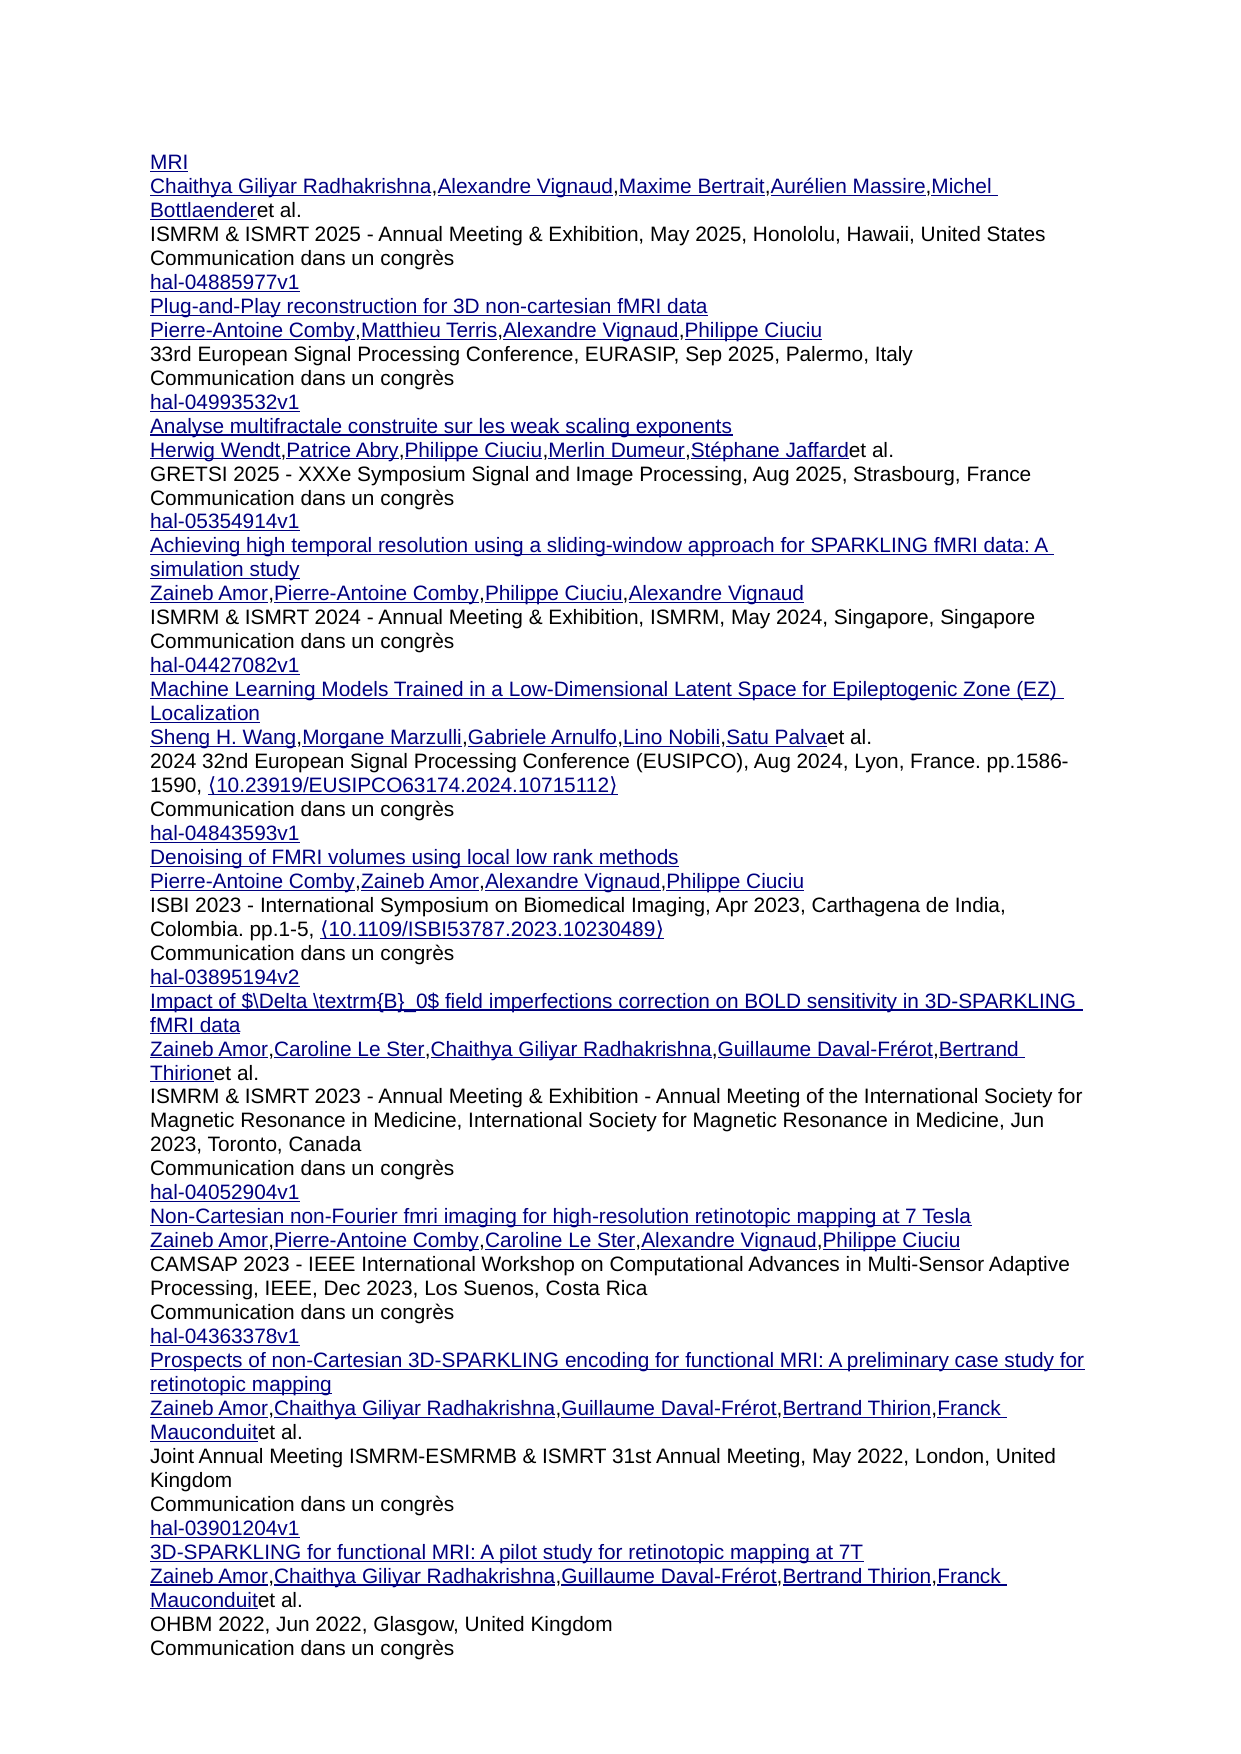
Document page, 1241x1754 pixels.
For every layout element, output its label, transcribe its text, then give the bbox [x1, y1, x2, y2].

table_cell Plug-and-Play reconstruction for 3D non-cartesian fMRI data Pierre-Antoine Comby,Matthieu Terris,Alexandre Vignaud,Philippe Ciuciu 33rd European Signal Processing Conference, EURASIP, Sep 2025, Palermo, Italy Communication dans un congrès hal-04993532v1 [150, 294, 1090, 413]
table_cell Machine Learning Models Trained in a Low-Dimensional Latent Space for Epileptogenic Zone (EZ) Localization Sheng H. Wang,Morgane Marzulli,Gabriele Arnulfo,Lino Nobili,Satu Palvaet al. 2024 32nd European Signal Processing Conference (EUSIPCO), Aug 2024, Lyon, France. pp.1586-1590, ⟨10.23919/EUSIPCO63174.2024.10715112⟩ Communication dans un congrès hal-04843593v1 [150, 677, 1090, 845]
table_cell Achieving high temporal resolution using a sliding-window approach for SPARKLING fMRI data: A simulation study Zaineb Amor,Pierre-Antoine Comby,Philippe Ciuciu,Alexandre Vignaud ISMRM & ISMRT 2024 - Annual Meeting & Exhibition, ISMRM, May 2024, Singapore, Singapore Communication dans un congrès hal-04427082v1 [150, 533, 1090, 677]
table_cell Analyse multifractale construite sur les weak scaling exponents Herwig Wendt,Patrice Abry,Philippe Ciuciu,Merlin Dumeur,Stéphane Jaffardet al. GRETSI 2025 - XXXe Symposium Signal and Image Processing, Aug 2025, Strasbourg, France Communication dans un congrès hal-05354914v1 [150, 414, 1090, 533]
table_cell Impact of $\Delta \textrm{B}_0$ field imperfections correction on BOLD sensitivity in 3D-SPARKLING fMRI data Zaineb Amor,Caroline Le Ster,Chaithya Giliyar Radhakrishna,Guillaume Daval-Frérot,Bertrand Thirionet al. ISMRM & ISMRT 2023 - Annual Meeting & Exhibition - Annual Meeting of the International Society for Magnetic Resonance in Medicine, International Society for Magnetic Resonance in Medicine, Jun 2023, Toronto, Canada Communication dans un congrès hal-04052904v1 [150, 989, 1090, 1204]
table_cell 3D-SPARKLING for functional MRI: A pilot study for retinotopic mapping at 7T Zaineb Amor,Chaithya Giliyar Radhakrishna,Guillaume Daval-Frérot,Bertrand Thirion,Franck Mauconduitet al. OHBM 2022, Jun 2022, Glasgow, United Kingdom Communication dans un congrès [150, 1540, 1090, 1659]
table_cell Prospects of non-Cartesian 3D-SPARKLING encoding for functional MRI: A preliminary case study for retinotopic mapping Zaineb Amor,Chaithya Giliyar Radhakrishna,Guillaume Daval-Frérot,Bertrand Thirion,Franck Mauconduitet al. Joint Annual Meeting ISMRM-ESMRMB & ISMRT 31st Annual Meeting, May 2022, London, United Kingdom Communication dans un congrès hal-03901204v1 [150, 1348, 1090, 1539]
table_cell MRI Chaithya Giliyar Radhakrishna,Alexandre Vignaud,Maxime Bertrait,Aurélien Massire,Michel Bottlaenderet al. ISMRM & ISMRT 2025 - Annual Meeting & Exhibition, May 2025, Honololu, Hawaii, United States Communication dans un congrès hal-04885977v1 [150, 150, 1090, 294]
table_cell Non-Cartesian non-Fourier fmri imaging for high-resolution retinotopic mapping at 7 Tesla Zaineb Amor,Pierre-Antoine Comby,Caroline Le Ster,Alexandre Vignaud,Philippe Ciuciu CAMSAP 2023 - IEEE International Workshop on Computational Advances in Multi-Sensor Adaptive Processing, IEEE, Dec 2023, Los Suenos, Costa Rica Communication dans un congrès hal-04363378v1 [150, 1204, 1090, 1348]
table_cell Denoising of FMRI volumes using local low rank methods Pierre-Antoine Comby,Zaineb Amor,Alexandre Vignaud,Philippe Ciuciu ISBI 2023 - International Symposium on Biomedical Imaging, Apr 2023, Carthagena de India, Colombia. pp.1-5, ⟨10.1109/ISBI53787.2023.10230489⟩ Communication dans un congrès hal-03895194v2 [150, 845, 1090, 988]
